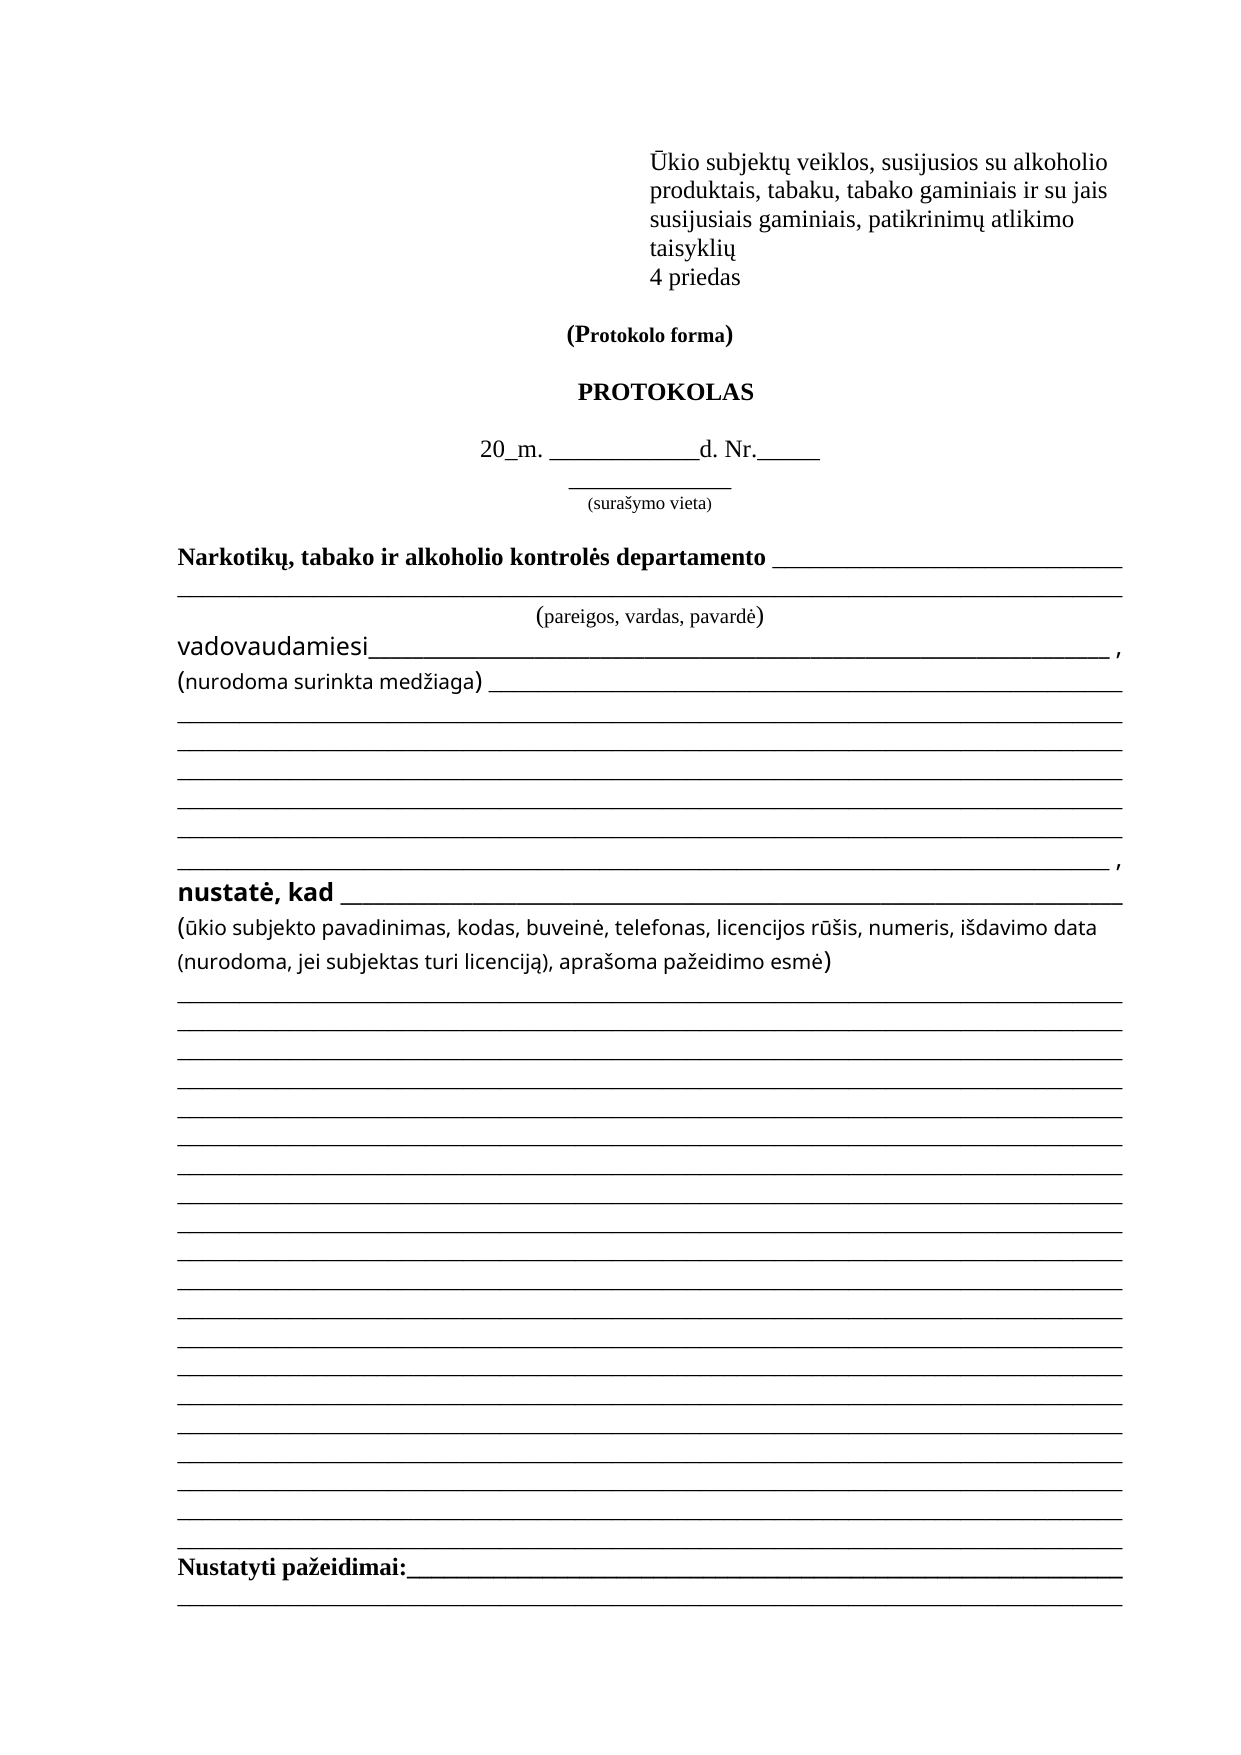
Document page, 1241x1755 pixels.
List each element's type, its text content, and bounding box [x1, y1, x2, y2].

text (pareigos, vardas, pavardė) [177, 600, 1122, 628]
text _ [177, 1092, 1122, 1117]
text _ [177, 725, 1122, 750]
text _ [177, 1408, 1122, 1433]
text PROTOKOLAS [177, 377, 1122, 406]
text _ [177, 783, 1122, 808]
text _ [177, 1350, 1122, 1375]
text 20_m. ____________d. Nr._____ [177, 434, 1122, 463]
text (surašymo vieta) [177, 492, 1122, 513]
text _ [177, 1523, 1122, 1548]
text _ [177, 1005, 1122, 1030]
text _ [177, 571, 1122, 596]
text _ [177, 1465, 1122, 1490]
text _ [177, 1207, 1122, 1232]
text vadovaudamiesi_ , [177, 628, 1122, 662]
text _ [177, 812, 1122, 837]
text _ [177, 1178, 1122, 1203]
text (nurodoma surinkta medžiaga) _ [177, 662, 1122, 697]
text _ [177, 1063, 1122, 1088]
text _ [177, 1379, 1122, 1404]
text _ , [177, 840, 1122, 874]
text _ [177, 1149, 1122, 1174]
text _ [177, 1580, 1122, 1605]
text (Protokolo forma) [177, 319, 1122, 348]
text _ [177, 1034, 1122, 1059]
text _ [177, 1322, 1122, 1347]
text _ [177, 1235, 1122, 1260]
text _ [177, 1437, 1122, 1462]
text nustatė, kad [177, 874, 1122, 908]
text 4 priedas [649, 262, 1122, 291]
text Ūkio subjektų veiklos, susijusios su alkoholio produktais, tabaku, tabako gaminiais ir su jais susijusiais gaminiais, patikrinimų atlikimo taisyklių [649, 147, 1122, 262]
text _ [177, 1264, 1122, 1289]
text (ūkio subjekto pavadinimas, kodas, buveinė, telefonas, licencijos rūšis, numeris, išdavimo data (nurodoma, jei subjektas turi licenciją), aprašoma pažeidimo esmė) [177, 908, 1122, 977]
text _ [177, 1120, 1122, 1145]
text Nustatyti pažeidimai: [177, 1552, 1122, 1580]
text _ [177, 697, 1122, 722]
text Narkotikų, tabako ir alkoholio kontrolės departamento [177, 542, 1122, 571]
text _ [177, 1293, 1122, 1318]
text _____________ [177, 463, 1122, 492]
text _ [177, 977, 1122, 1002]
text _ [177, 1494, 1122, 1519]
text _ [177, 754, 1122, 779]
